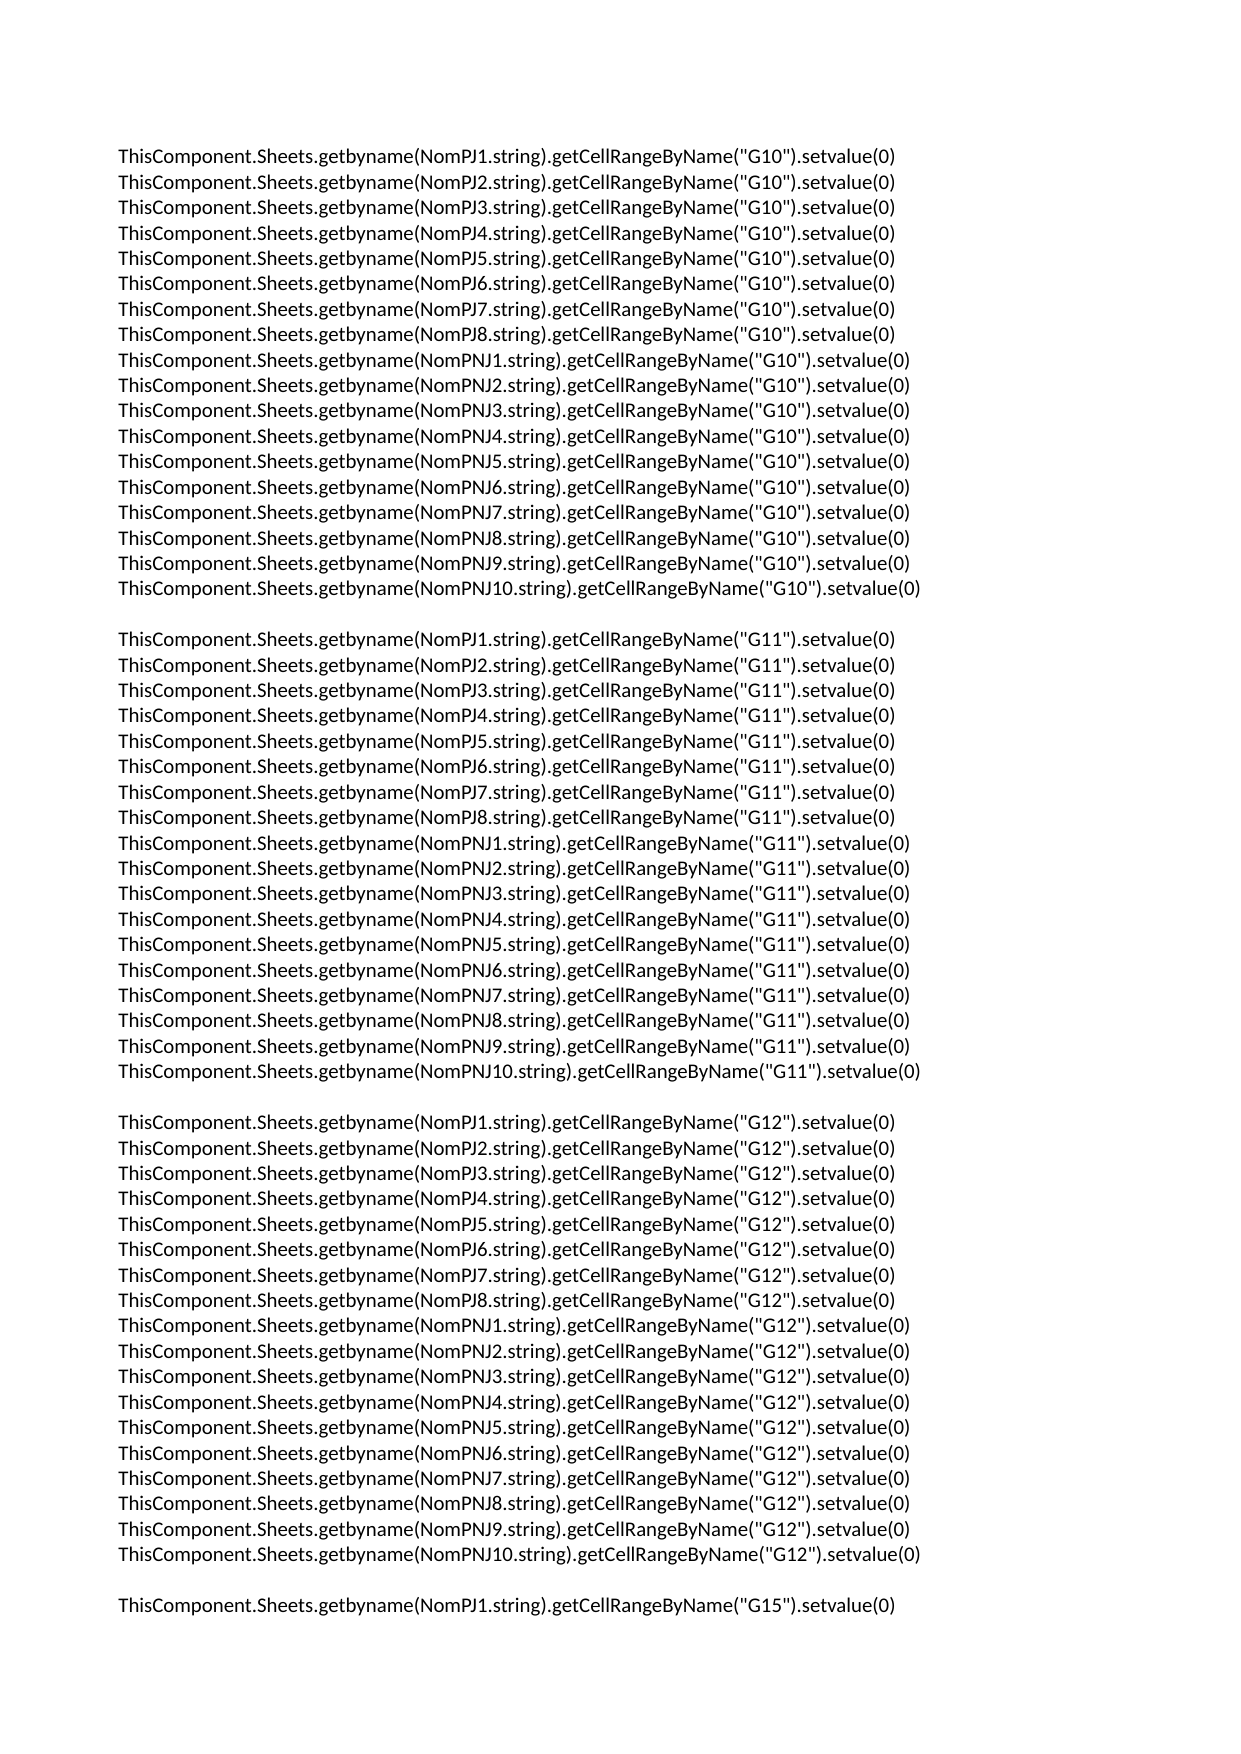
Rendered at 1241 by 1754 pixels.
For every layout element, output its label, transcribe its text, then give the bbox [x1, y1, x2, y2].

text ThisComponent.Sheets.getbyname(NomPNJ2.string).getCellRangeByName("G10").setvalue(0) [118, 372, 1122, 398]
text ThisComponent.Sheets.getbyname(NomPNJ5.string).getCellRangeByName("G12").setvalue(0) [118, 1414, 1122, 1440]
text ThisComponent.Sheets.getbyname(NomPNJ6.string).getCellRangeByName("G10").setvalue(0) [118, 474, 1122, 499]
text ThisComponent.Sheets.getbyname(NomPJ5.string).getCellRangeByName("G12").setvalue(0) [118, 1211, 1122, 1236]
text ThisComponent.Sheets.getbyname(NomPJ2.string).getCellRangeByName("G11").setvalue(0) [118, 652, 1122, 677]
text ThisComponent.Sheets.getbyname(NomPNJ4.string).getCellRangeByName("G10").setvalue(0) [118, 423, 1122, 448]
text ThisComponent.Sheets.getbyname(NomPJ2.string).getCellRangeByName("G12").setvalue(0) [118, 1135, 1122, 1160]
text ThisComponent.Sheets.getbyname(NomPNJ4.string).getCellRangeByName("G11").setvalue(0) [118, 906, 1122, 931]
text ThisComponent.Sheets.getbyname(NomPNJ7.string).getCellRangeByName("G11").setvalue(0) [118, 982, 1122, 1008]
text ThisComponent.Sheets.getbyname(NomPNJ9.string).getCellRangeByName("G10").setvalue(0) [118, 550, 1122, 576]
text ThisComponent.Sheets.getbyname(NomPNJ3.string).getCellRangeByName("G11").setvalue(0) [118, 881, 1122, 906]
text ThisComponent.Sheets.getbyname(NomPNJ9.string).getCellRangeByName("G12").setvalue(0) [118, 1516, 1122, 1541]
text ThisComponent.Sheets.getbyname(NomPJ4.string).getCellRangeByName("G12").setvalue(0) [118, 1186, 1122, 1211]
text ThisComponent.Sheets.getbyname(NomPNJ1.string).getCellRangeByName("G10").setvalue(0) [118, 347, 1122, 372]
text ThisComponent.Sheets.getbyname(NomPJ5.string).getCellRangeByName("G11").setvalue(0) [118, 728, 1122, 753]
text ThisComponent.Sheets.getbyname(NomPJ6.string).getCellRangeByName("G12").setvalue(0) [118, 1236, 1122, 1262]
text ThisComponent.Sheets.getbyname(NomPJ1.string).getCellRangeByName("G15").setvalue(0) [118, 1592, 1122, 1618]
text ThisComponent.Sheets.getbyname(NomPJ6.string).getCellRangeByName("G11").setvalue(0) [118, 753, 1122, 779]
text ThisComponent.Sheets.getbyname(NomPJ8.string).getCellRangeByName("G11").setvalue(0) [118, 804, 1122, 830]
text ThisComponent.Sheets.getbyname(NomPJ7.string).getCellRangeByName("G11").setvalue(0) [118, 779, 1122, 804]
text ThisComponent.Sheets.getbyname(NomPNJ6.string).getCellRangeByName("G11").setvalue(0) [118, 957, 1122, 982]
text ThisComponent.Sheets.getbyname(NomPNJ3.string).getCellRangeByName("G12").setvalue(0) [118, 1363, 1122, 1389]
text ThisComponent.Sheets.getbyname(NomPNJ4.string).getCellRangeByName("G12").setvalue(0) [118, 1389, 1122, 1414]
text ThisComponent.Sheets.getbyname(NomPJ1.string).getCellRangeByName("G10").setvalue(0) [118, 143, 1122, 169]
text ThisComponent.Sheets.getbyname(NomPNJ8.string).getCellRangeByName("G12").setvalue(0) [118, 1491, 1122, 1516]
text ThisComponent.Sheets.getbyname(NomPJ8.string).getCellRangeByName("G12").setvalue(0) [118, 1287, 1122, 1313]
text ThisComponent.Sheets.getbyname(NomPNJ9.string).getCellRangeByName("G11").setvalue(0) [118, 1033, 1122, 1058]
text ThisComponent.Sheets.getbyname(NomPNJ7.string).getCellRangeByName("G12").setvalue(0) [118, 1465, 1122, 1491]
text ThisComponent.Sheets.getbyname(NomPNJ3.string).getCellRangeByName("G10").setvalue(0) [118, 398, 1122, 423]
text ThisComponent.Sheets.getbyname(NomPJ3.string).getCellRangeByName("G11").setvalue(0) [118, 677, 1122, 703]
text ThisComponent.Sheets.getbyname(NomPJ3.string).getCellRangeByName("G12").setvalue(0) [118, 1160, 1122, 1186]
text ThisComponent.Sheets.getbyname(NomPJ4.string).getCellRangeByName("G11").setvalue(0) [118, 703, 1122, 728]
text ThisComponent.Sheets.getbyname(NomPJ1.string).getCellRangeByName("G12").setvalue(0) [118, 1109, 1122, 1135]
text ThisComponent.Sheets.getbyname(NomPNJ5.string).getCellRangeByName("G11").setvalue(0) [118, 931, 1122, 957]
text ThisComponent.Sheets.getbyname(NomPNJ1.string).getCellRangeByName("G11").setvalue(0) [118, 830, 1122, 855]
text ThisComponent.Sheets.getbyname(NomPJ5.string).getCellRangeByName("G10").setvalue(0) [118, 245, 1122, 271]
text ThisComponent.Sheets.getbyname(NomPJ4.string).getCellRangeByName("G10").setvalue(0) [118, 220, 1122, 245]
text ThisComponent.Sheets.getbyname(NomPJ7.string).getCellRangeByName("G10").setvalue(0) [118, 296, 1122, 321]
text ThisComponent.Sheets.getbyname(NomPJ2.string).getCellRangeByName("G10").setvalue(0) [118, 169, 1122, 194]
text ThisComponent.Sheets.getbyname(NomPNJ10.string).getCellRangeByName("G12").setvalue(0) [118, 1541, 1122, 1567]
text ThisComponent.Sheets.getbyname(NomPJ6.string).getCellRangeByName("G10").setvalue(0) [118, 271, 1122, 296]
text ThisComponent.Sheets.getbyname(NomPNJ10.string).getCellRangeByName("G10").setvalue(0) [118, 576, 1122, 601]
text ThisComponent.Sheets.getbyname(NomPNJ7.string).getCellRangeByName("G10").setvalue(0) [118, 499, 1122, 525]
text ThisComponent.Sheets.getbyname(NomPNJ2.string).getCellRangeByName("G11").setvalue(0) [118, 855, 1122, 881]
text ThisComponent.Sheets.getbyname(NomPNJ8.string).getCellRangeByName("G11").setvalue(0) [118, 1008, 1122, 1033]
text ThisComponent.Sheets.getbyname(NomPJ7.string).getCellRangeByName("G12").setvalue(0) [118, 1262, 1122, 1287]
text ThisComponent.Sheets.getbyname(NomPNJ10.string).getCellRangeByName("G11").setvalue(0) [118, 1058, 1122, 1084]
text ThisComponent.Sheets.getbyname(NomPNJ8.string).getCellRangeByName("G10").setvalue(0) [118, 525, 1122, 550]
text ThisComponent.Sheets.getbyname(NomPNJ6.string).getCellRangeByName("G12").setvalue(0) [118, 1440, 1122, 1465]
text ThisComponent.Sheets.getbyname(NomPNJ5.string).getCellRangeByName("G10").setvalue(0) [118, 448, 1122, 474]
text ThisComponent.Sheets.getbyname(NomPNJ1.string).getCellRangeByName("G12").setvalue(0) [118, 1313, 1122, 1338]
text ThisComponent.Sheets.getbyname(NomPNJ2.string).getCellRangeByName("G12").setvalue(0) [118, 1338, 1122, 1363]
text ThisComponent.Sheets.getbyname(NomPJ3.string).getCellRangeByName("G10").setvalue(0) [118, 194, 1122, 220]
text ThisComponent.Sheets.getbyname(NomPJ1.string).getCellRangeByName("G11").setvalue(0) [118, 626, 1122, 652]
text ThisComponent.Sheets.getbyname(NomPJ8.string).getCellRangeByName("G10").setvalue(0) [118, 321, 1122, 347]
